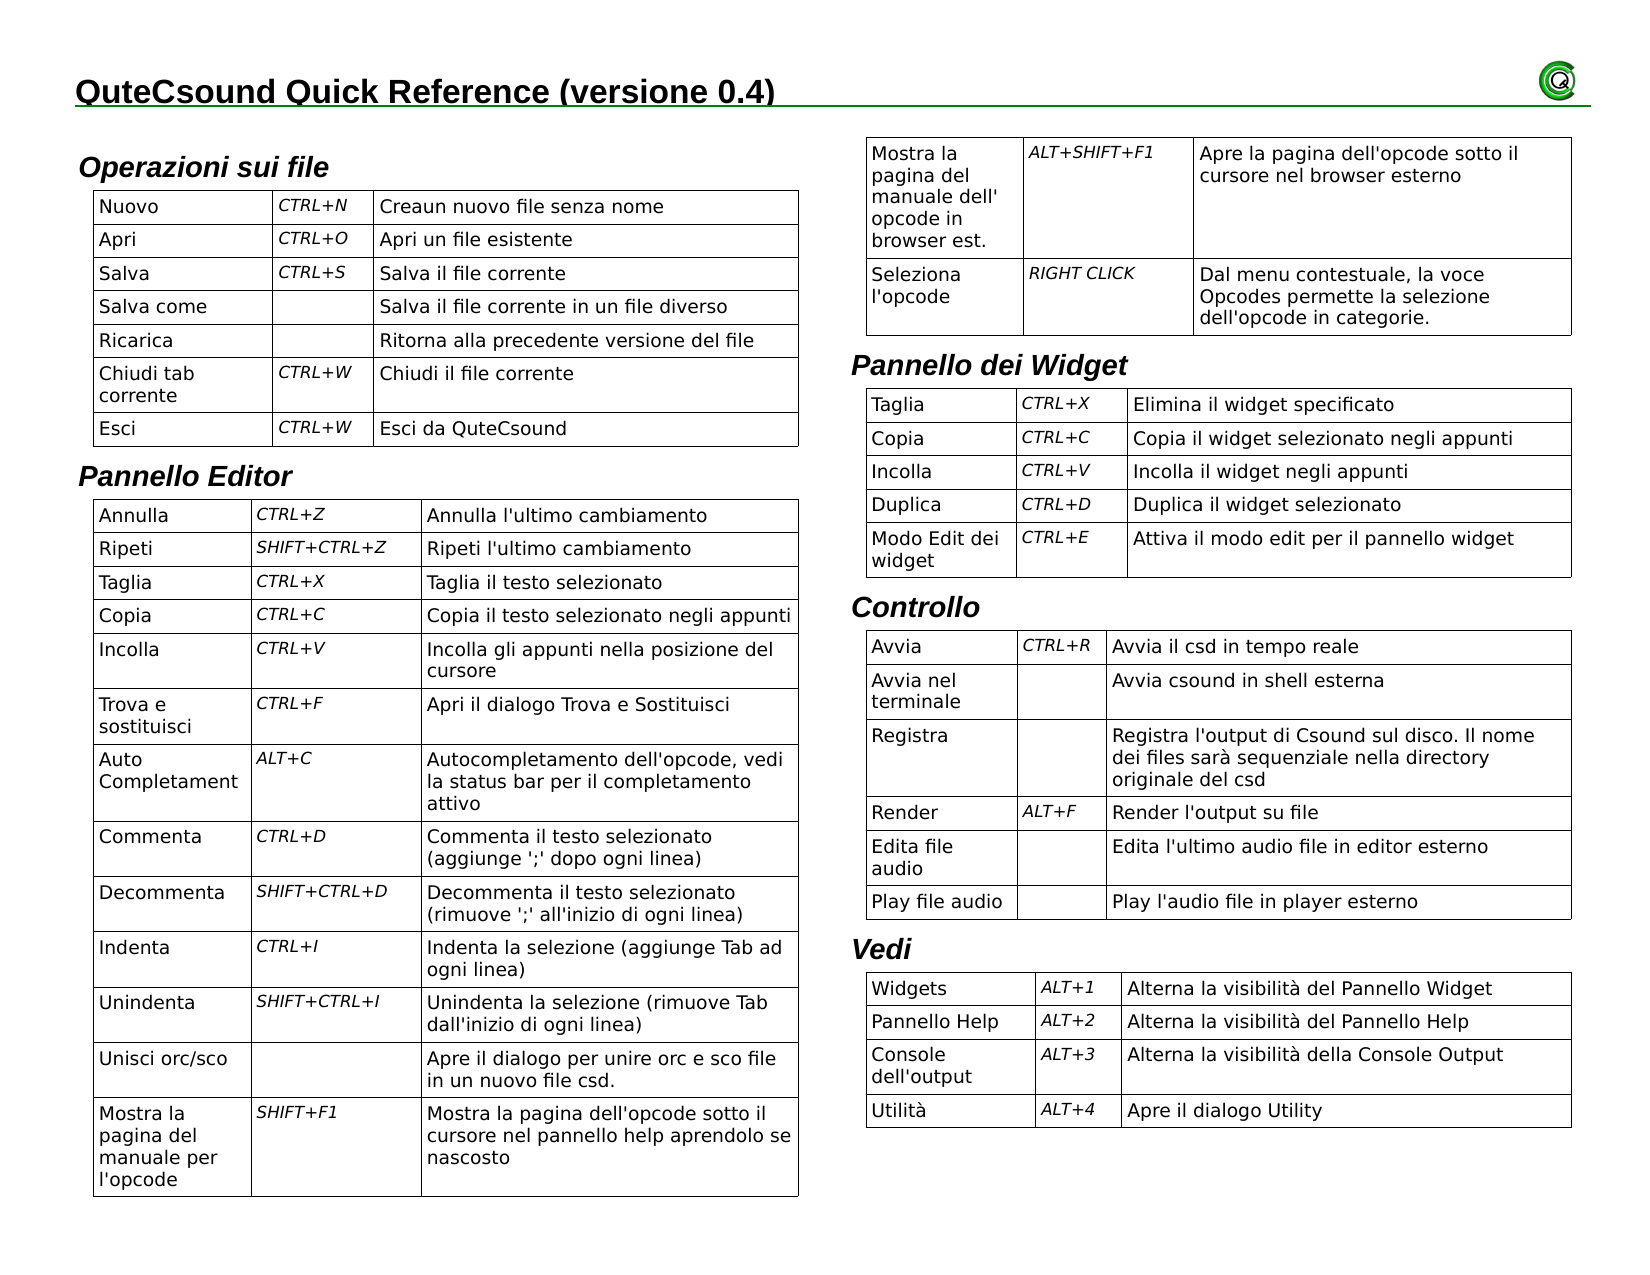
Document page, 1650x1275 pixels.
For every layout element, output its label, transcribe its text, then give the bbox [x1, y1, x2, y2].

table_cell Duplica il widget selezionato [1128, 490, 1571, 522]
table_cell CTRL+E [1017, 523, 1127, 577]
table_cell Utilità [867, 1095, 1035, 1127]
table_cell CTRL+C [1017, 423, 1127, 455]
table_cell Edita file audio [867, 831, 1017, 885]
table_header Avvia [867, 631, 1017, 664]
table_cell CTRL+F [252, 689, 421, 743]
table_header CTRL+N [273, 191, 373, 223]
table_cell Apri [94, 225, 272, 257]
table_cell Dal menu contestuale, la voce Opcodes permette la selezione dell'opcode in categorie. [1194, 259, 1571, 335]
table_cell Indenta la selezione (aggiunge Tab ad ogni linea) [422, 932, 798, 987]
table_cell [273, 325, 373, 357]
table_header Annulla l'ultimo cambiamento [422, 500, 798, 532]
table_cell Ripeti l'ultimo cambiamento [422, 533, 798, 566]
table_cell Salva il file corrente in un file diverso [374, 291, 798, 324]
table_cell ALT+2 [1036, 1006, 1121, 1038]
table_cell Apre il dialogo Utility [1122, 1095, 1571, 1127]
table_cell Registra [867, 720, 1017, 796]
table_cell [1018, 831, 1106, 885]
table_cell Taglia il testo selezionato [422, 567, 798, 599]
table_cell Render [867, 797, 1017, 830]
table_cell Apri un file esistente [374, 225, 798, 257]
table_header Alterna la visibilità del Pannello Widget [1122, 973, 1571, 1005]
table_header CTRL+X [1017, 389, 1127, 422]
table_cell Console dell'output [867, 1040, 1035, 1094]
table_cell CTRL+I [252, 932, 421, 987]
table_cell Copia [867, 423, 1016, 455]
table_cell CTRL+S [273, 258, 373, 290]
table_header Annulla [94, 500, 251, 532]
table_cell Ricarica [94, 325, 272, 357]
table_cell ALT+C [252, 745, 421, 821]
table_cell Alterna la visibilità del Pannello Help [1122, 1006, 1571, 1038]
table_cell Play file audio [867, 886, 1017, 918]
table_header CTRL+R [1018, 631, 1106, 664]
table_cell Decommenta il testo selezionato (rimuove ';' all'inizio di ogni linea) [422, 877, 798, 931]
table_cell Unindenta la selezione (rimuove Tab dall'inizio di ogni linea) [422, 988, 798, 1042]
table_cell Auto Completament [94, 745, 251, 821]
table_cell Trova e sostituisci [94, 689, 251, 743]
table_cell Indenta [94, 932, 251, 987]
table_cell Incolla gli appunti nella posizione del cursore [422, 634, 798, 688]
table_cell Avvia nel terminale [867, 665, 1017, 719]
table_cell [1018, 665, 1106, 719]
table_cell Alterna la visibilità della Console Output [1122, 1040, 1571, 1094]
table_cell ALT+4 [1036, 1095, 1121, 1127]
table_cell CTRL+C [252, 600, 421, 633]
table_cell SHIFT+F1 [252, 1098, 421, 1196]
table_header ALT+1 [1036, 973, 1121, 1005]
table_cell ALT+F [1018, 797, 1106, 830]
table_cell Autocompletamento dell'opcode, vedi la status bar per il completamento attivo [422, 745, 798, 821]
table_cell Ritorna alla precedente versione del file [374, 325, 798, 357]
table_cell Mostra la pagina del manuale dell' opcode in browser est. [867, 138, 1023, 258]
table_header Widgets [867, 973, 1035, 1005]
table_cell Seleziona l'opcode [867, 259, 1023, 335]
table_cell ALT+3 [1036, 1040, 1121, 1094]
table_cell Registra l'output di Csound sul disco. Il nome dei files sarà sequenziale nella directory originale del csd [1107, 720, 1571, 796]
table_cell Commenta il testo selezionato (aggiunge ';' dopo ogni linea) [422, 822, 798, 876]
table_cell ALT+SHIFT+F1 [1024, 138, 1193, 258]
table_cell Copia il widget selezionato negli appunti [1128, 423, 1571, 455]
table_cell Decommenta [94, 877, 251, 931]
table_header Elimina il widget specificato [1128, 389, 1571, 422]
table_cell SHIFT+CTRL+I [252, 988, 421, 1042]
subtitle Pannello dei Widget [851, 348, 1586, 382]
table_cell [273, 291, 373, 324]
table_cell Pannello Help [867, 1006, 1035, 1038]
table_header Avvia il csd in tempo reale [1107, 631, 1571, 664]
table_cell CTRL+V [252, 634, 421, 688]
table_cell [252, 1043, 421, 1097]
table_cell Ripeti [94, 533, 251, 566]
table_cell Modo Edit dei widget [867, 523, 1016, 577]
table_cell Render l'output su file [1107, 797, 1571, 830]
table_cell CTRL+W [273, 358, 373, 412]
table_cell Incolla [94, 634, 251, 688]
table_cell Chiudi il file corrente [374, 358, 798, 412]
table_cell Mostra la pagina dell'opcode sotto il cursore nel pannello help aprendolo se nascosto [422, 1098, 798, 1196]
table_cell CTRL+V [1017, 456, 1127, 488]
table_cell SHIFT+CTRL+D [252, 877, 421, 931]
table_cell RIGHT CLICK [1024, 259, 1193, 335]
table_cell Salva come [94, 291, 272, 324]
table_cell Copia il testo selezionato negli appunti [422, 600, 798, 633]
table_header Nuovo [94, 191, 272, 223]
table_cell Salva il file corrente [374, 258, 798, 290]
subtitle Pannello Editor [78, 459, 813, 493]
table_cell CTRL+D [252, 822, 421, 876]
subtitle Vedi [851, 932, 1586, 965]
table_header Creaun nuovo file senza nome [374, 191, 798, 223]
table_cell Unisci orc/sco [94, 1043, 251, 1097]
table_cell Incolla il widget negli appunti [1128, 456, 1571, 488]
subtitle Operazioni sui file [78, 150, 813, 183]
table_header CTRL+Z [252, 500, 421, 532]
table_cell [1018, 720, 1106, 796]
table_cell Apre il dialogo per unire orc e sco file in un nuovo file csd. [422, 1043, 798, 1097]
picture [1534, 57, 1582, 104]
table_cell Apre la pagina dell'opcode sotto il cursore nel browser esterno [1194, 138, 1571, 258]
table_cell Duplica [867, 490, 1016, 522]
table_cell Attiva il modo edit per il pannello widget [1128, 523, 1571, 577]
table_cell CTRL+X [252, 567, 421, 599]
table_cell Chiudi tab corrente [94, 358, 272, 412]
table_cell Copia [94, 600, 251, 633]
table_cell Taglia [94, 567, 251, 599]
table_cell Commenta [94, 822, 251, 876]
table_cell Edita l'ultimo audio file in editor esterno [1107, 831, 1571, 885]
table_cell Mostra la pagina del manuale per l'opcode [94, 1098, 251, 1196]
table_cell Apri il dialogo Trova e Sostituisci [422, 689, 798, 743]
subtitle Controllo [851, 590, 1586, 624]
table_cell CTRL+O [273, 225, 373, 257]
table_cell SHIFT+CTRL+Z [252, 533, 421, 566]
table_cell Esci da QuteCsound [374, 413, 798, 446]
table_header Taglia [867, 389, 1016, 422]
table_cell Incolla [867, 456, 1016, 488]
table_cell Unindenta [94, 988, 251, 1042]
table_cell Avvia csound in shell esterna [1107, 665, 1571, 719]
table_cell [1018, 886, 1106, 918]
table_cell Play l'audio file in player esterno [1107, 886, 1571, 918]
table_cell Esci [94, 413, 272, 446]
table_cell CTRL+D [1017, 490, 1127, 522]
table_cell CTRL+W [273, 413, 373, 446]
table_cell Salva [94, 258, 272, 290]
